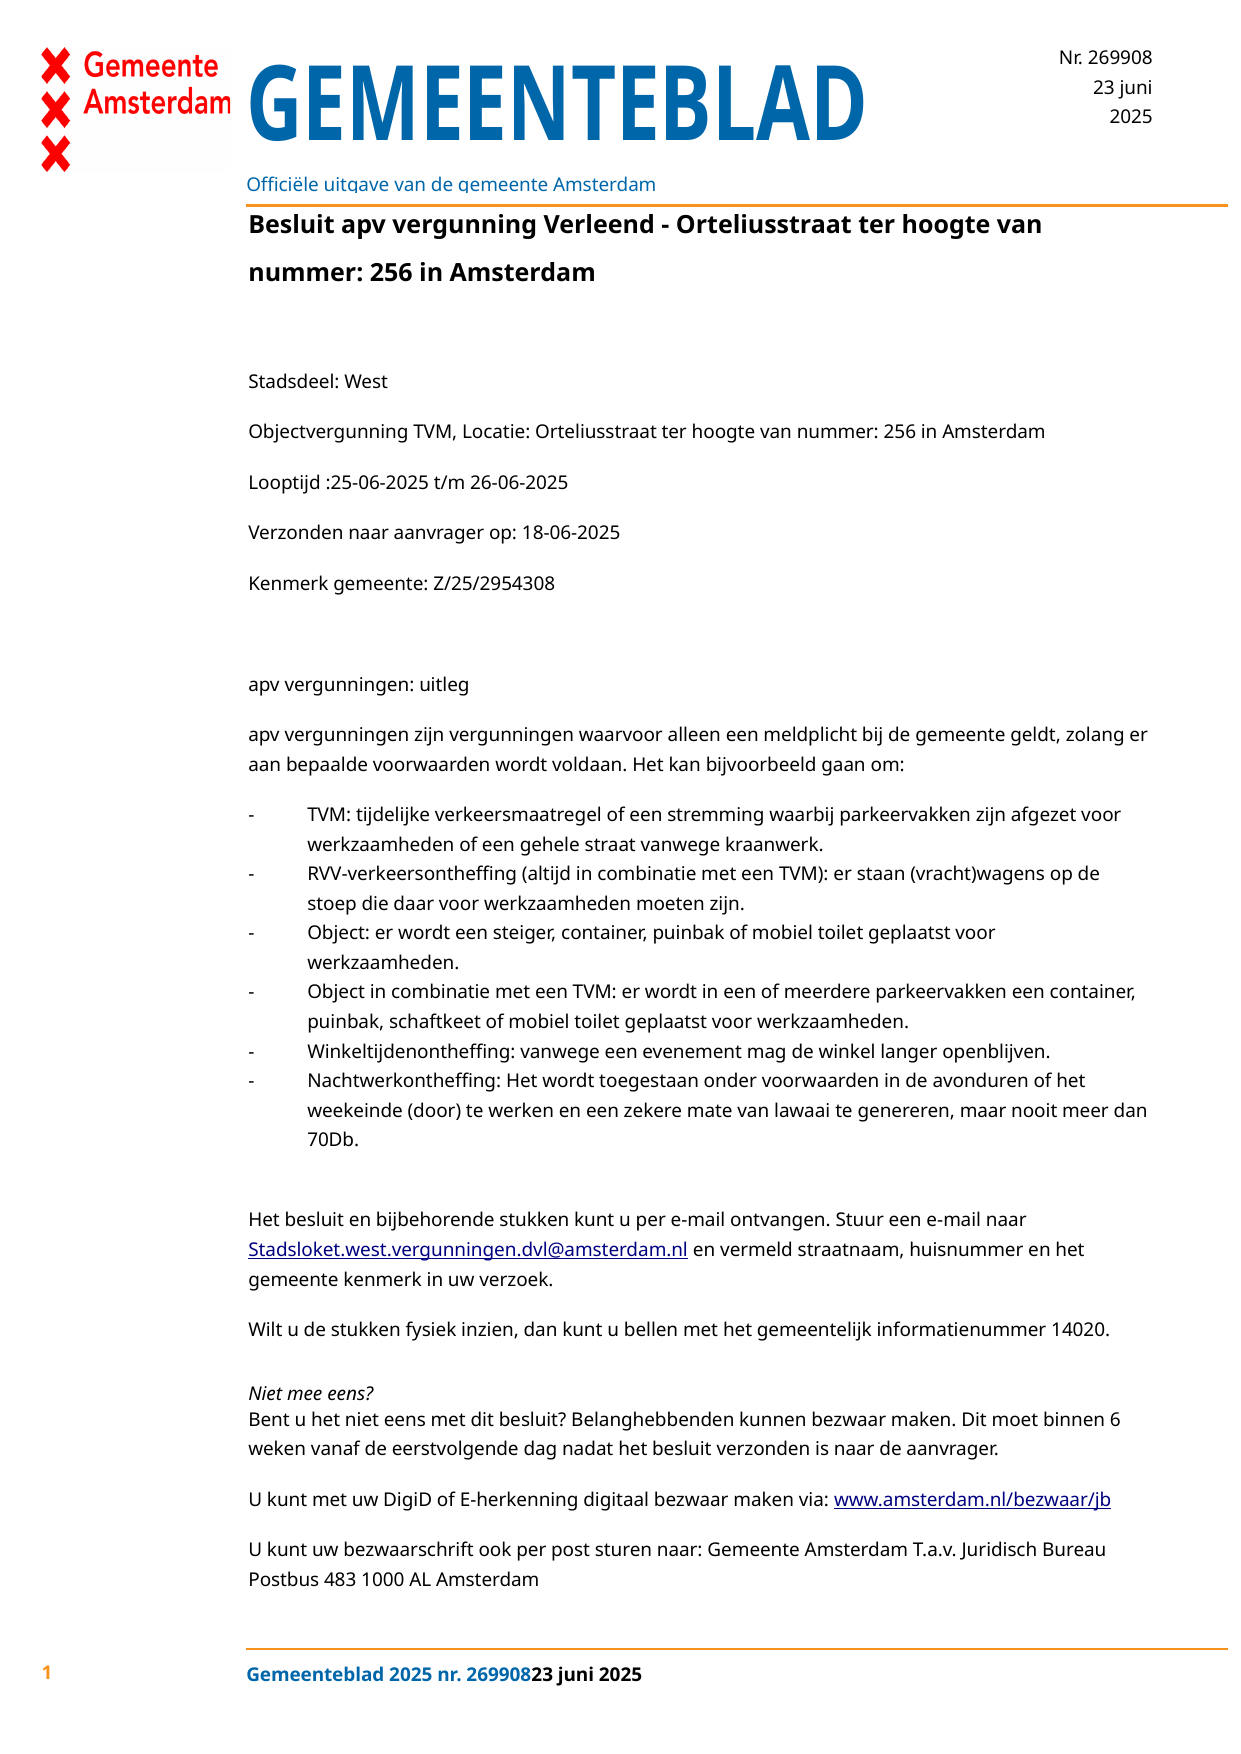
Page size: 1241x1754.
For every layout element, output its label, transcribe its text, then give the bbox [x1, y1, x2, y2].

text Stadsdeel: West [248, 368, 1152, 394]
text apv vergunningen zijn vergunningen waarvoor alleen een meldplicht bij de gemeente geldt, zolang er aan bepaalde voorwaarden wordt voldaan. Het kan bijvoorbeeld gaan om: [248, 721, 1152, 777]
text U kunt met uw DigiD of E-herkenning digitaal bezwaar maken via: www.amsterdam.nl/bezwaar/jb [248, 1486, 1152, 1512]
list TVM: tijdelijke verkeersmaatregel of een stremming waarbij parkeervakken zijn afgezet voor werkzaamheden of een gehele straat vanwege kraanwerk. [248, 801, 1152, 857]
text Looptijd :25-06-2025 t/m 26-06-2025 [248, 469, 1152, 495]
picture [41, 47, 231, 172]
text Wilt u de stukken fysiek inzien, dan kunt u bellen met het gemeentelijk informatienummer 14020. [248, 1316, 1152, 1342]
text Kenmerk gemeente: Z/25/2954308 [248, 570, 1152, 596]
list Winkeltijdenontheffing: vanwege een evenement mag de winkel langer openblijven. [248, 1038, 1152, 1064]
list Nachtwerkontheffing: Het wordt toegestaan onder voorwaarden in de avonduren of het weekeinde (door) te werken en een zekere mate van lawaai te genereren, maar nooit meer dan 70Db. [248, 1067, 1152, 1152]
text Niet mee eens? [248, 1380, 1152, 1406]
list Object in combinatie met een TVM: er wordt in een of meerdere parkeervakken een container, puinbak, schaftkeet of mobiel toilet geplaatst voor werkzaamheden. [248, 979, 1152, 1034]
text U kunt uw bezwaarschrift ook per post sturen naar: Gemeente Amsterdam T.a.v. Juridisch Bureau Postbus 483 1000 AL Amsterdam [248, 1536, 1152, 1592]
text apv vergunningen: uitleg [248, 671, 1152, 697]
text Besluit apv vergunning Verleend - Orteliusstraat ter hoogte van nummer: 256 in Amsterdam [248, 207, 1152, 288]
text Bent u het niet eens met dit besluit? Belanghebbenden kunnen bezwaar maken. Dit moet binnen 6 weken vanaf de eerstvolgende dag nadat het besluit verzonden is naar de aanvrager. [248, 1406, 1152, 1461]
text Verzonden naar aanvrager op: 18-06-2025 [248, 519, 1152, 545]
list Object: er wordt een steiger, container, puinbak of mobiel toilet geplaatst voor werkzaamheden. [248, 919, 1152, 975]
text Het besluit en bijbehorende stukken kunt u per e-mail ontvangen. Stuur een e-mail naar Stadsloket.west.vergunningen.dvl@amsterdam.nl en vermeld straatnaam, huisnummer en het gemeente kenmerk in uw verzoek. [248, 1207, 1152, 1292]
text Objectvergunning TVM, Locatie: Orteliusstraat ter hoogte van nummer: 256 in Amsterdam [248, 419, 1152, 444]
list RVV-verkeersontheffing (altijd in combinatie met een TVM): er staan (vracht)wagens op de stoep die daar voor werkzaamheden moeten zijn. [248, 860, 1152, 916]
